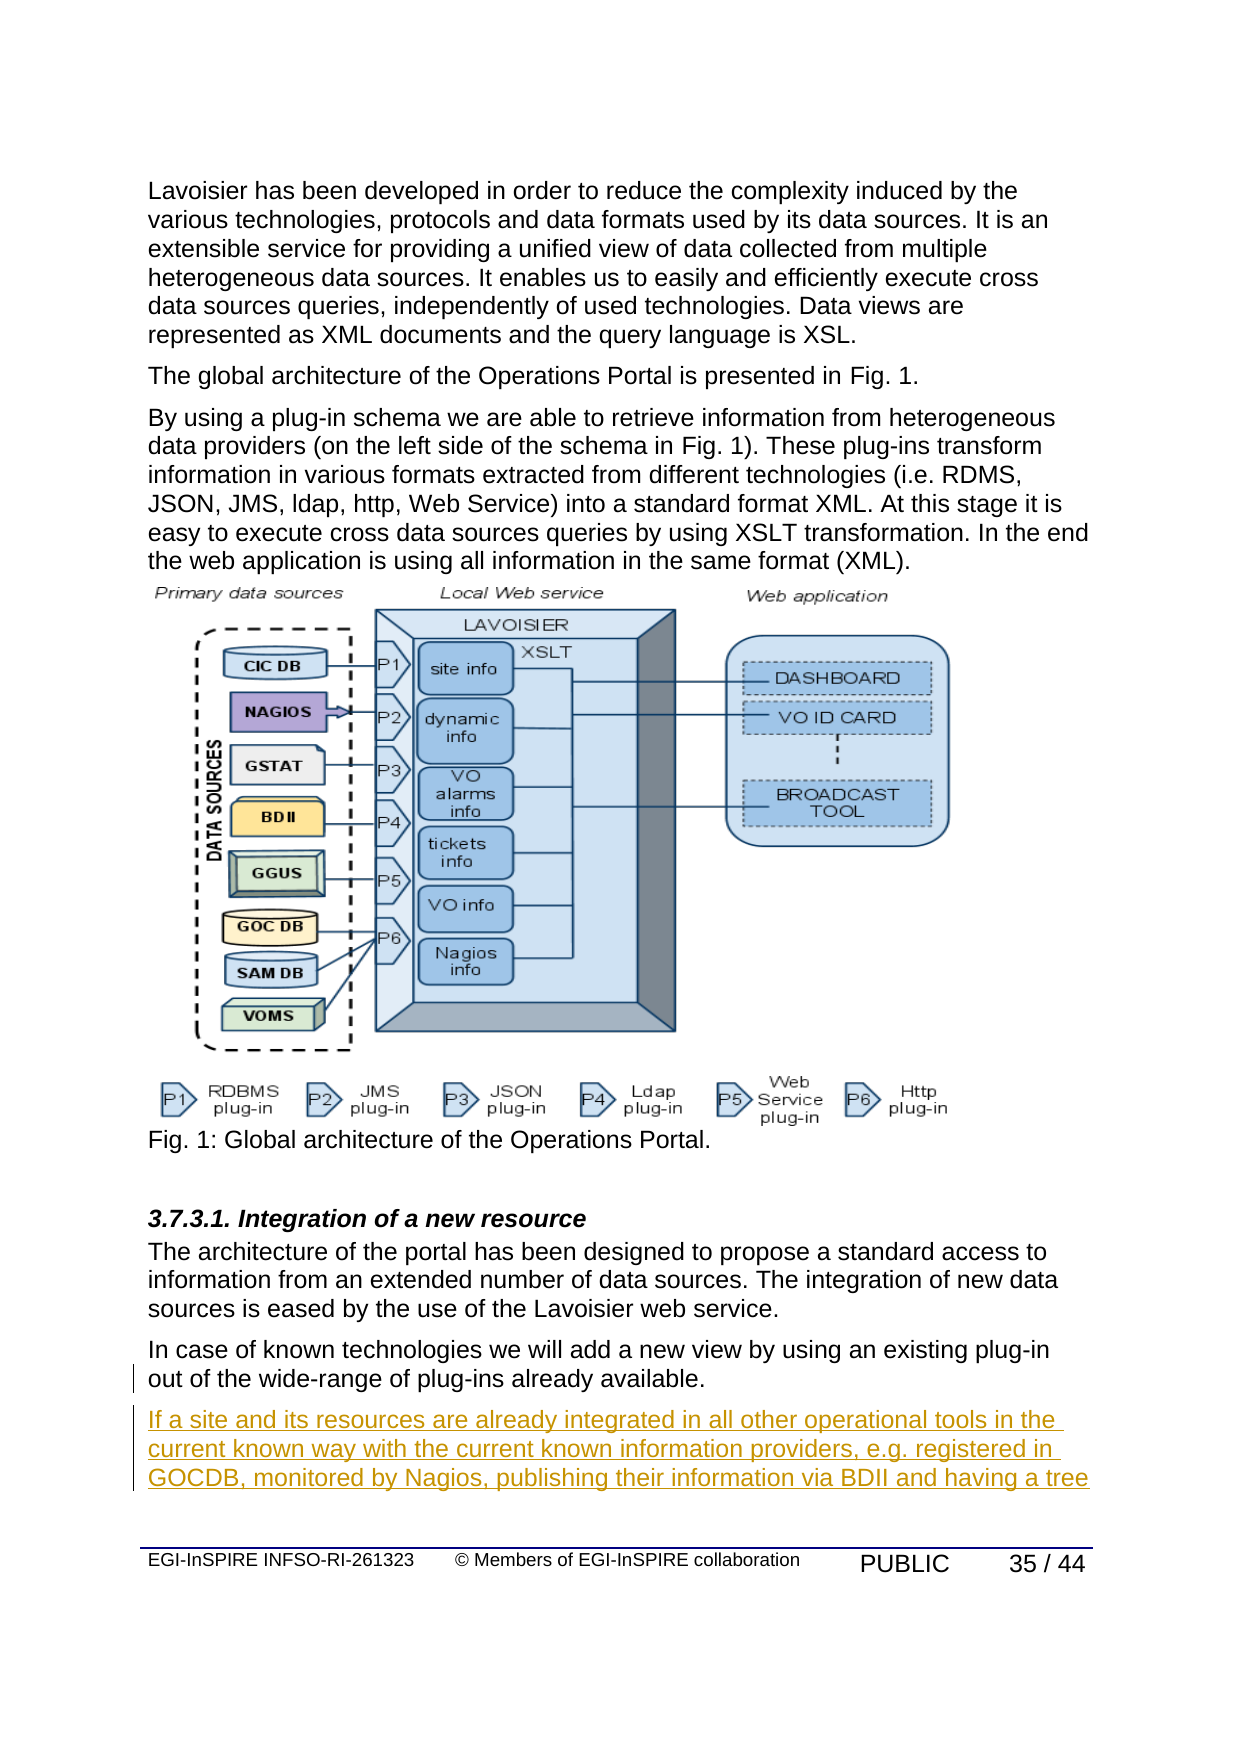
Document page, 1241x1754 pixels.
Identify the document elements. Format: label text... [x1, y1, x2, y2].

text If a site and its resources are already integrated in all other operational tools in the current known way with the current known information providers, e.g. registered in GOCDB, monitored by Nagios, publishing their information via BDII and having a tree [148, 1405, 1093, 1491]
text The architecture of the portal has been designed to propose a standard access to information from an extended number of data sources. The integration of new data sources is eased by the use of the Lavoisier web service. [148, 1236, 1093, 1323]
text In case of known technologies we will add a new view by using an existing plug-in out of the wide-range of plug-ins already available. [148, 1335, 1093, 1393]
text The global architecture of the Operations Portal is presented in Fig. 1. [148, 361, 1093, 390]
text By using a plug-in schema we are able to retrieve information from heterogeneous data providers (on the left side of the schema in Fig. 1). These plug-ins transform information in various formats extracted from different technologies (i.e. RDMS, JSON, JMS, ldap, http, Web Service) into a standard format XML. At this stage it is easy to execute cross data sources queries by using XSLT transformation. In the end the web application is using all information in the same format (XML). [148, 403, 1093, 575]
text Lavoisier has been developed in order to reduce the complexity induced by the various technologies, protocols and data formats used by its data sources. It is an extensible service for providing a unified view of data collected from multiple heterogeneous data sources. It enables us to easily and efficiently execute cross data sources queries, independently of used technologies. Data views are represented as XML documents and the query language is XSL. [148, 176, 1093, 349]
picture [154, 587, 951, 1126]
text Fig. 1: Global architecture of the Operations Portal. [148, 1125, 1093, 1154]
subtitle Integration of a new resource [148, 1203, 1093, 1232]
